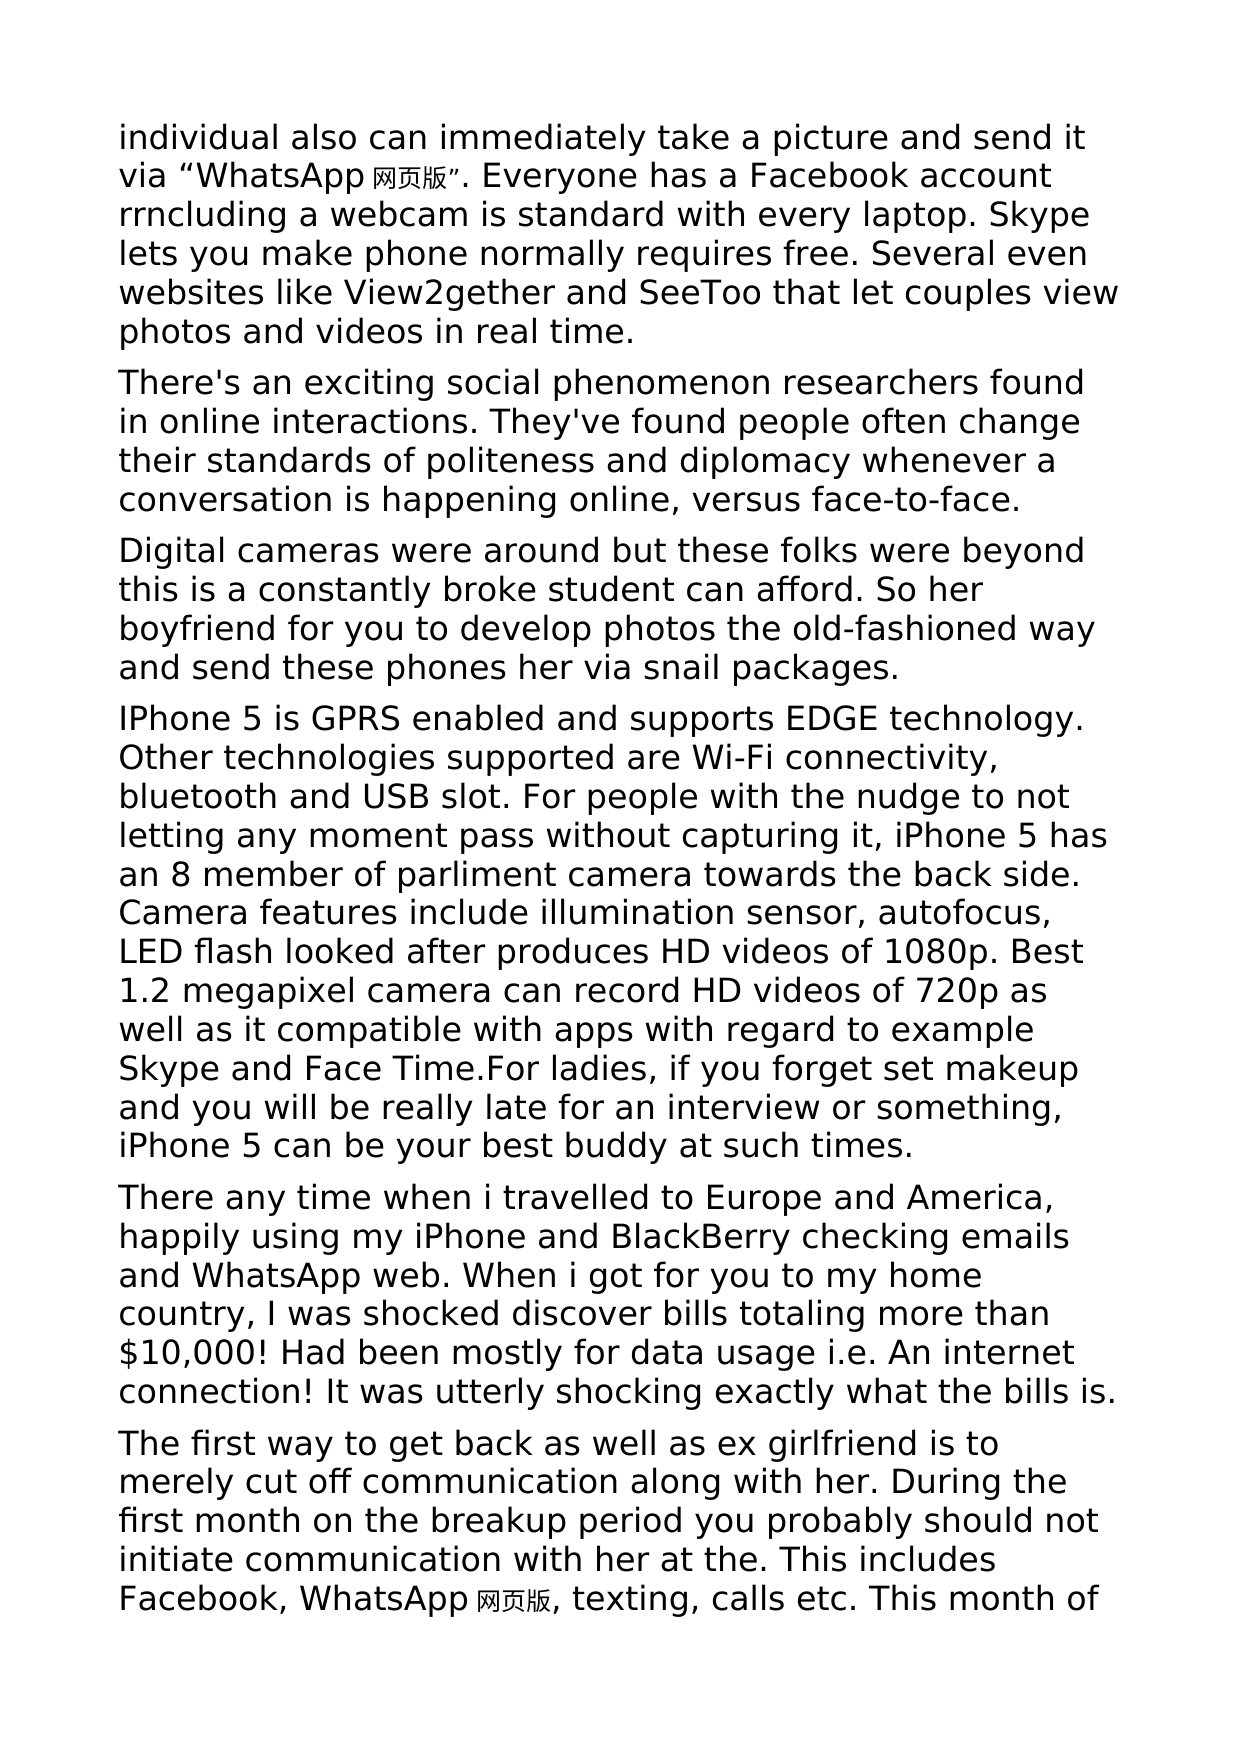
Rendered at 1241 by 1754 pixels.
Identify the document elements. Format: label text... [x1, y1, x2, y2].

text IPhone 5 is GPRS enabled and supports EDGE technology. Other technologies supported are Wi-Fi connectivity, bluetooth and USB slot. For people with the nudge to not letting any moment pass without capturing it, iPhone 5 has an 8 member of parliment camera towards the back side. Camera features include illumination sensor, autofocus, LED flash looked after produces HD videos of 1080p. Best 1.2 megapixel camera can record HD videos of 720p as well as it compatible with apps with regard to example Skype and Face Time.For ladies, if you forget set makeup and you will be really late for an interview or something, iPhone 5 can be your best buddy at such times. [118, 699, 1122, 1166]
text The first way to get back as well as ex girlfriend is to merely cut off communication along with her. During the first month on the breakup period you probably should not initiate communication with her at the. This includes Facebook, WhatsApp网页版, texting, calls etc. This month of [118, 1424, 1122, 1618]
text There's an exciting social phenomenon researchers found in online interactions. They've found people often change their standards of politeness and diplomacy whenever a conversation is happening online, versus face-to-face. [118, 364, 1122, 519]
text individual also can immediately take a picture and send it via “WhatsApp网页版”. Everyone has a Facebook account rrncluding a webcam is standard with every laptop. Skype lets you make phone normally requires free. Several even websites like View2gether and SeeToo that let couples view photos and videos in real time. [118, 118, 1122, 351]
text Digital cameras were around but these folks were beyond this is a constantly broke student can afford. So her boyfriend for you to develop photos the old-fashioned way and send these phones her via snail packages. [118, 532, 1122, 687]
text There any time when i travelled to Europe and America, happily using my iPhone and BlackBerry checking emails and WhatsApp web. When i got for you to my home country, I was shocked discover bills totaling more than $10,000! Had been mostly for data usage i.e. An internet connection! It was utterly shocking exactly what the bills is. [118, 1178, 1122, 1411]
